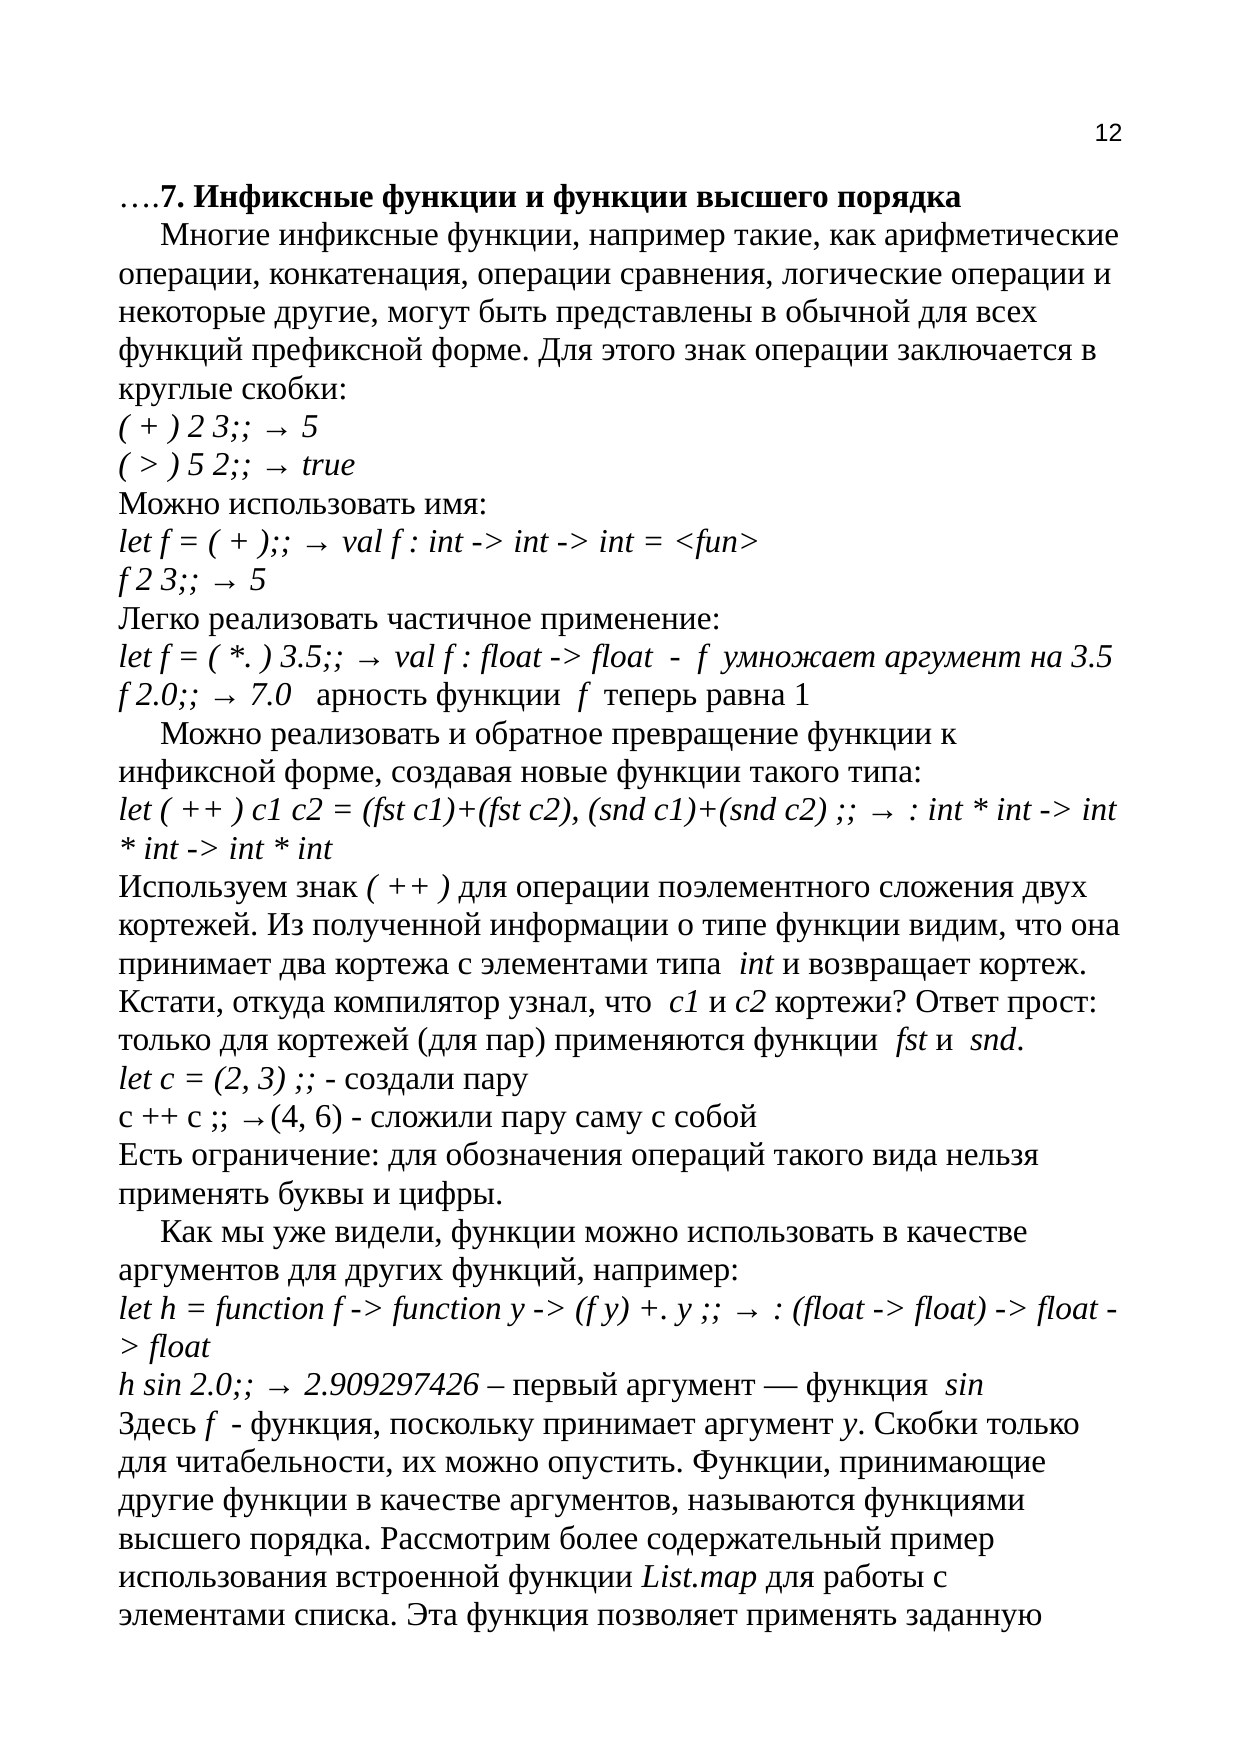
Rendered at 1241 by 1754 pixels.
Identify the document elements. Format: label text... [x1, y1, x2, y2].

text Есть ограничение: для обозначения операций такого вида нельзя применять буквы и цифры. [118, 1135, 1122, 1211]
text let ( ++ ) c1 c2 = (fst c1)+(fst c2), (snd c1)+(snd c2) ;; → : int * int -> int * int -> int * int [118, 790, 1122, 866]
text let f = ( *. ) 3.5;; → val f : float -> float - f умножает аргумент на 3.5 [118, 636, 1122, 675]
text Многие инфиксные функции, например такие, как арифметические операции, конкатенация, операции сравнения, логические операции и некоторые другие, могут быть представлены в обычной для всех функций префиксной форме. Для этого знак операции заключается в круглые скобки: [118, 215, 1122, 406]
text let h = function f -> function y -> (f y) +. y ;; → : (float -> float) -> float -> float [118, 1288, 1122, 1365]
text f 2.0;; → 7.0 арность функции f теперь равна 1 [118, 675, 1122, 713]
text Можно использовать имя: [118, 483, 1122, 521]
text h sin 2.0;; → 2.909297426 – первый аргумент — функция sin [118, 1365, 1122, 1403]
text ( + ) 2 3;; → 5 [118, 406, 1122, 445]
text let c = (2, 3) ;; - создали пару [118, 1058, 1122, 1096]
text Здесь f - функция, поскольку принимает аргумент y. Скобки только для читабельности, их можно опустить. Функции, принимающие другие функции в качестве аргументов, называются функциями высшего порядка. Рассмотрим более содержательный пример использования встроенной функции List.map для работы с элементами списка. Эта функция позволяет применять заданную [118, 1403, 1122, 1633]
text f 2 3;; → 5 [118, 560, 1122, 598]
text c ++ c ;; →(4, 6) - сложили пару саму с собой [118, 1096, 1122, 1135]
text Легко реализовать частичное применение: [118, 598, 1122, 636]
text Используем знак ( ++ ) для операции поэлементного сложения двух кортежей. Из полученной информации о типе функции видим, что она принимает два кортежа с элементами типа int и возвращает кортеж. Кстати, откуда компилятор узнал, что c1 и c2 кортежи? Ответ прост: только для кортежей (для пар) применяются функции fst и snd. [118, 866, 1122, 1058]
text ( > ) 5 2;; → true [118, 445, 1122, 483]
text Можно реализовать и обратное превращение функции к инфиксной форме, создавая новые функции такого типа: [118, 713, 1122, 790]
text ….7. Инфиксные функции и функции высшего порядка [118, 176, 1122, 215]
text Как мы уже видели, функции можно использовать в качестве аргументов для других функций, например: [118, 1211, 1122, 1288]
text let f = ( + );; → val f : int -> int -> int = <fun> [118, 521, 1122, 560]
